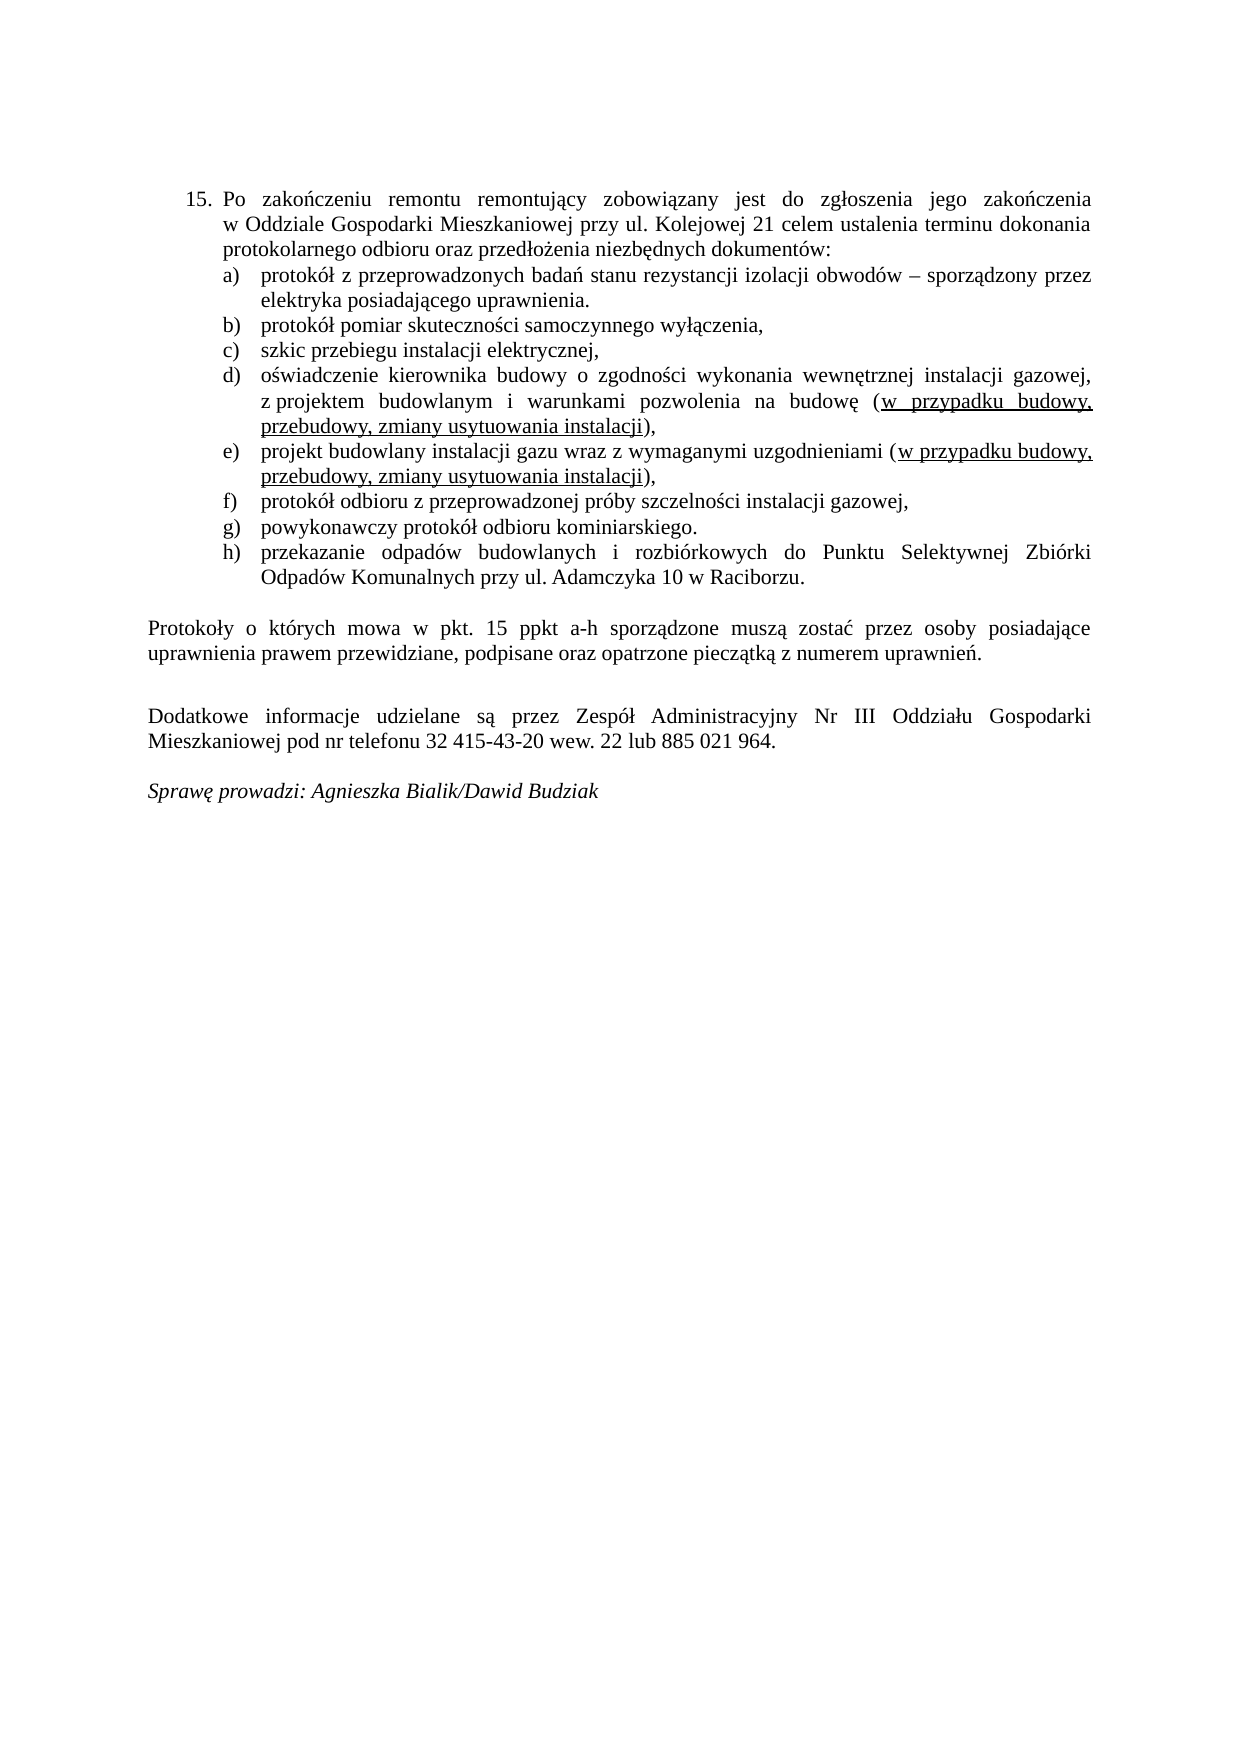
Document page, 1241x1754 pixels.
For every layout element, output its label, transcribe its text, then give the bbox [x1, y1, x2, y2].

list projekt budowlany instalacji gazu wraz z wymaganymi uzgodnieniami (w przypadku budowy, przebudowy, zmiany usytuowania instalacji), [223, 438, 1092, 488]
text Protokoły o których mowa w pkt. 15 ppkt a-h sporządzone muszą zostać przez osoby posiadające uprawnienia prawem przewidziane, podpisane oraz opatrzone pieczątką z numerem uprawnień. [148, 614, 1092, 665]
list protokół pomiar skuteczności samoczynnego wyłączenia, [223, 312, 1092, 337]
text Sprawę prowadzi: Agnieszka Bialik/Dawid Budziak [148, 778, 1092, 803]
list protokół odbioru z przeprowadzonej próby szczelności instalacji gazowej, [223, 488, 1092, 514]
list Po zakończeniu remontu remontujący zobowiązany jest do zgłoszenia jego zakończenia w Oddziale Gospodarki Mieszkaniowej przy ul. Kolejowej 21 celem ustalenia terminu dokonania protokolarnego odbioru oraz przedłożenia niezbędnych dokumentów: [185, 186, 1092, 262]
list przekazanie odpadów budowlanych i rozbiórkowych do Punktu Selektywnej Zbiórki Odpadów Komunalnych przy ul. Adamczyka 10 w Raciborzu. [223, 539, 1092, 589]
list oświadczenie kierownika budowy o zgodności wykonania wewnętrznej instalacji gazowej, z projektem budowlanym i warunkami pozwolenia na budowę (w przypadku budowy, przebudowy, zmiany usytuowania instalacji), [223, 362, 1092, 438]
list powykonawczy protokół odbioru kominiarskiego. [223, 514, 1092, 539]
list protokół z przeprowadzonych badań stanu rezystancji izolacji obwodów – sporządzony przez elektryka posiadającego uprawnienia. [223, 262, 1092, 312]
text Dodatkowe informacje udzielane są przez Zespół Administracyjny Nr III Oddziału Gospodarki Mieszkaniowej pod nr telefonu 32 415-43-20 wew. 22 lub 885 021 964. [148, 703, 1092, 753]
list szkic przebiegu instalacji elektrycznej, [223, 337, 1092, 362]
